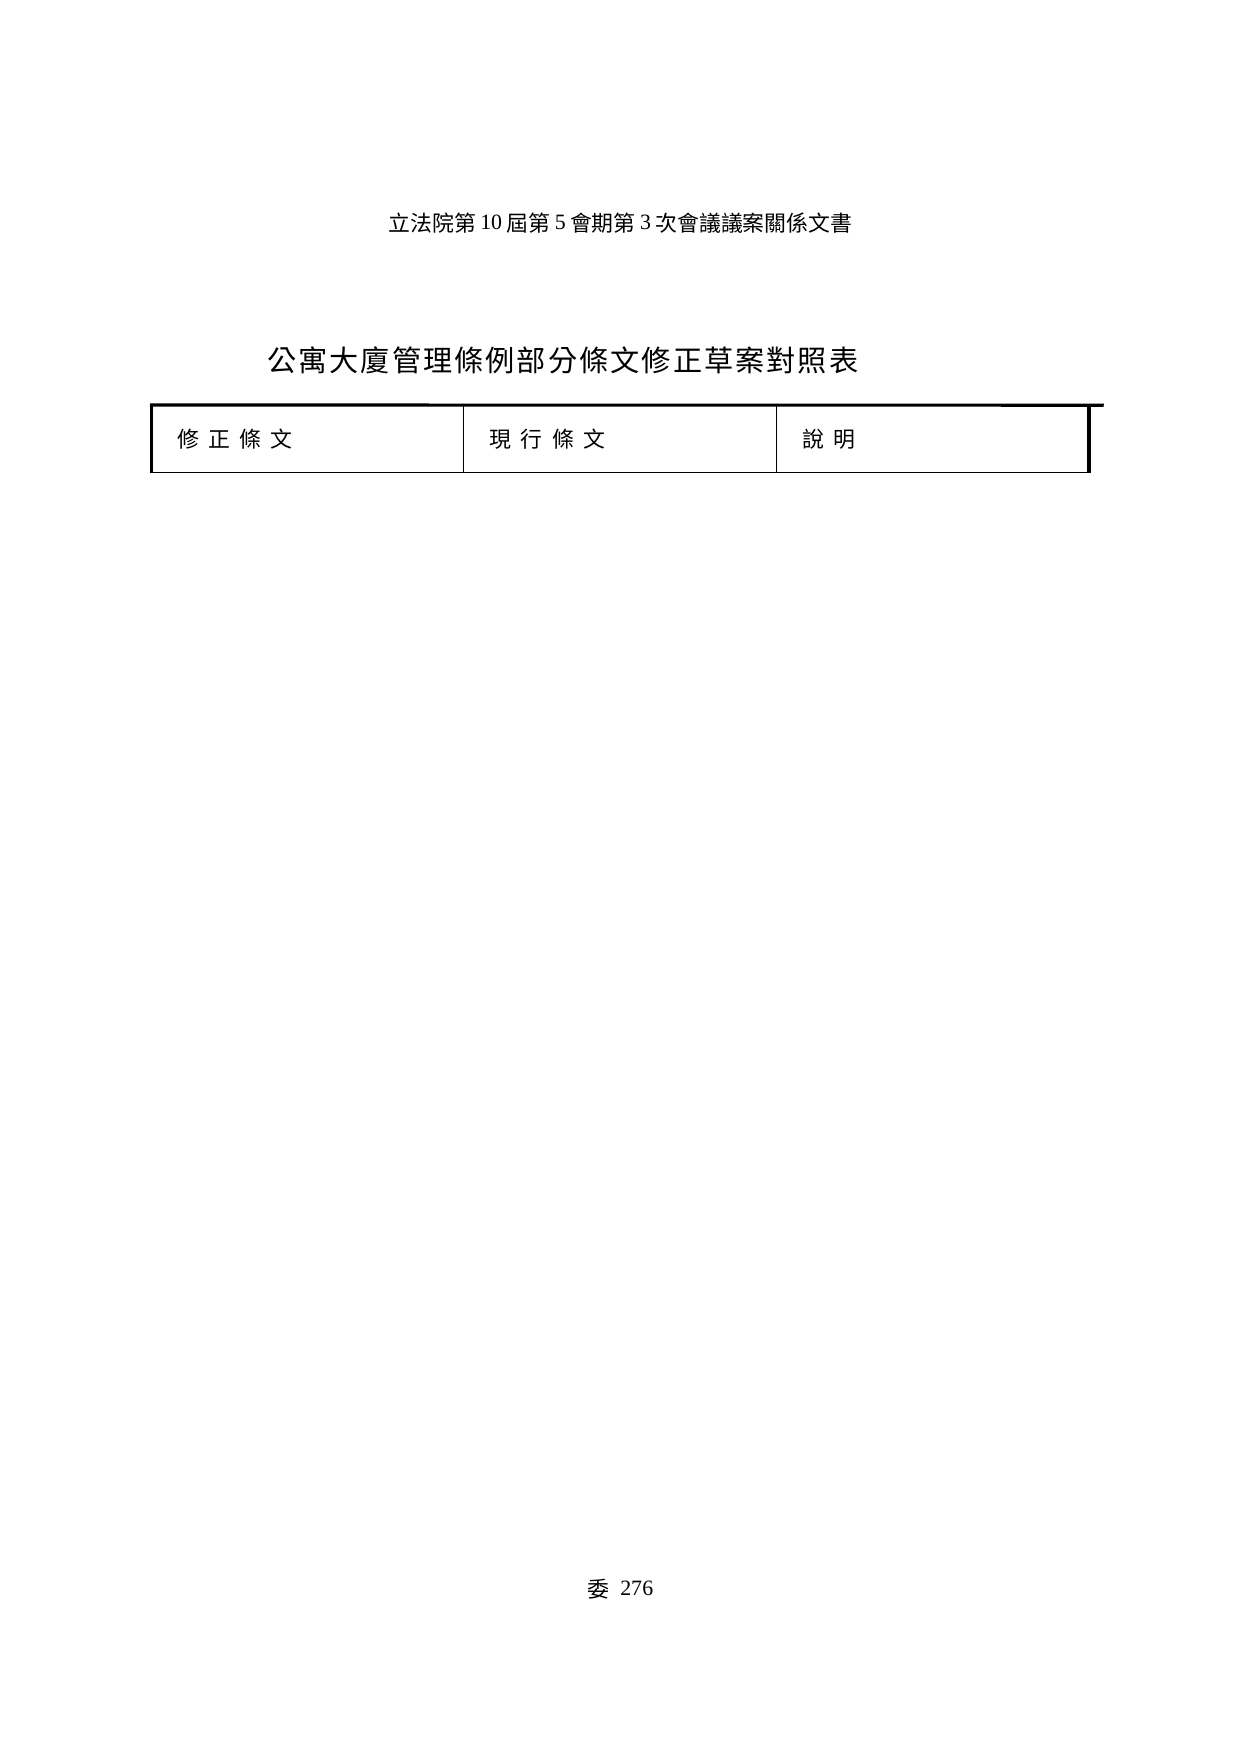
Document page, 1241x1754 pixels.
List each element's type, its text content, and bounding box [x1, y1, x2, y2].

table_cell 現行條文 [464, 407, 776, 472]
table_cell 修正條文 [153, 407, 463, 472]
table_header 公寓大廈管理條例部分條文修正草案對照表 [151, 313, 1089, 403]
table_cell 說明 [777, 407, 1087, 472]
